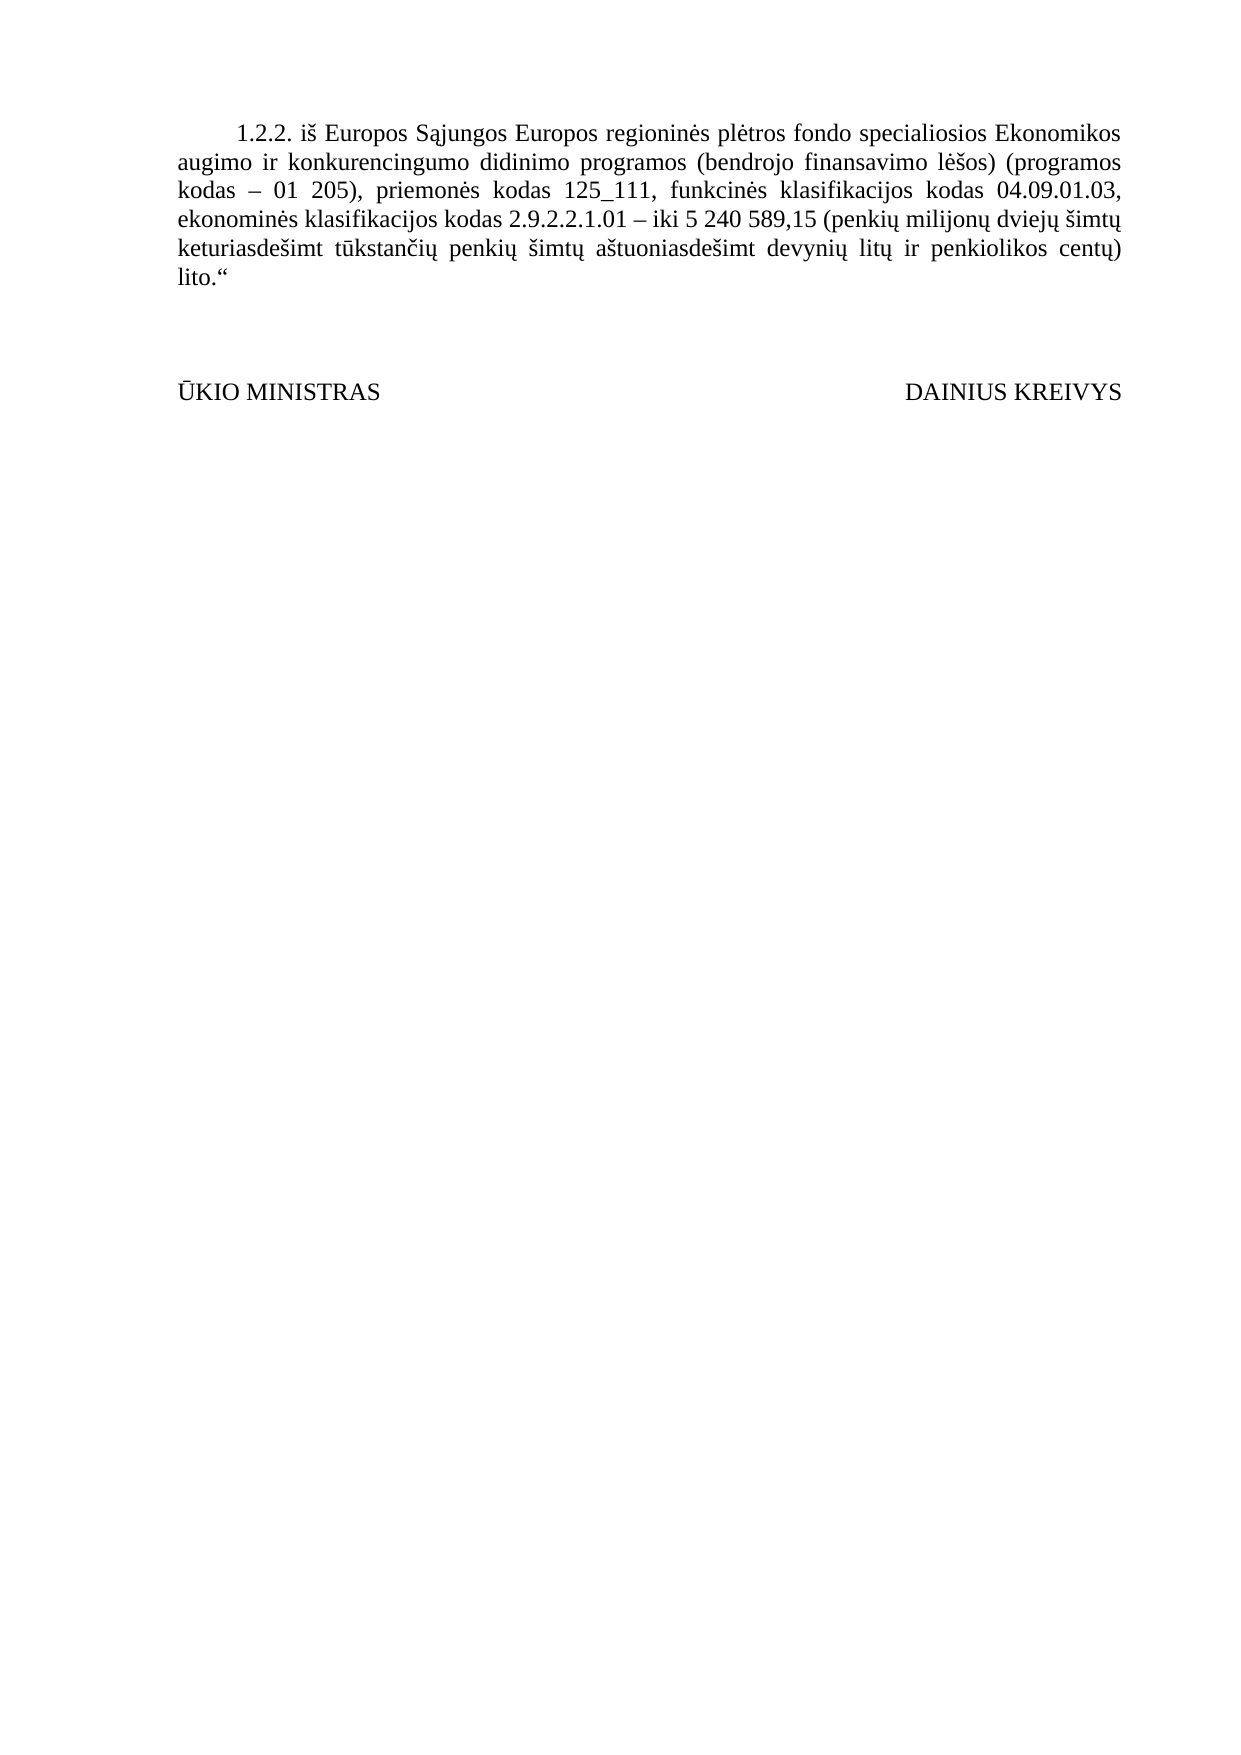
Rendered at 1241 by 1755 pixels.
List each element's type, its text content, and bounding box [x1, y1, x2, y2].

text 1.2.2. iš Europos Sąjungos Europos regioninės plėtros fondo specialiosios Ekonomikos augimo ir konkurencingumo didinimo programos (bendrojo finansavimo lėšos) (programos kodas – 01 205), priemonės kodas 125_111, funkcinės klasifikacijos kodas 04.09.01.03, ekonominės klasifikacijos kodas 2.9.2.2.1.01 – iki 5 240 589,15 (penkių milijonų dviejų šimtų keturiasdešimt tūkstančių penkių šimtų aštuoniasdešimt devynių litų ir penkiolikos centų) lito.“ [177, 118, 1122, 291]
text Ūkio ministras Dainius Kreivys [177, 377, 1122, 406]
